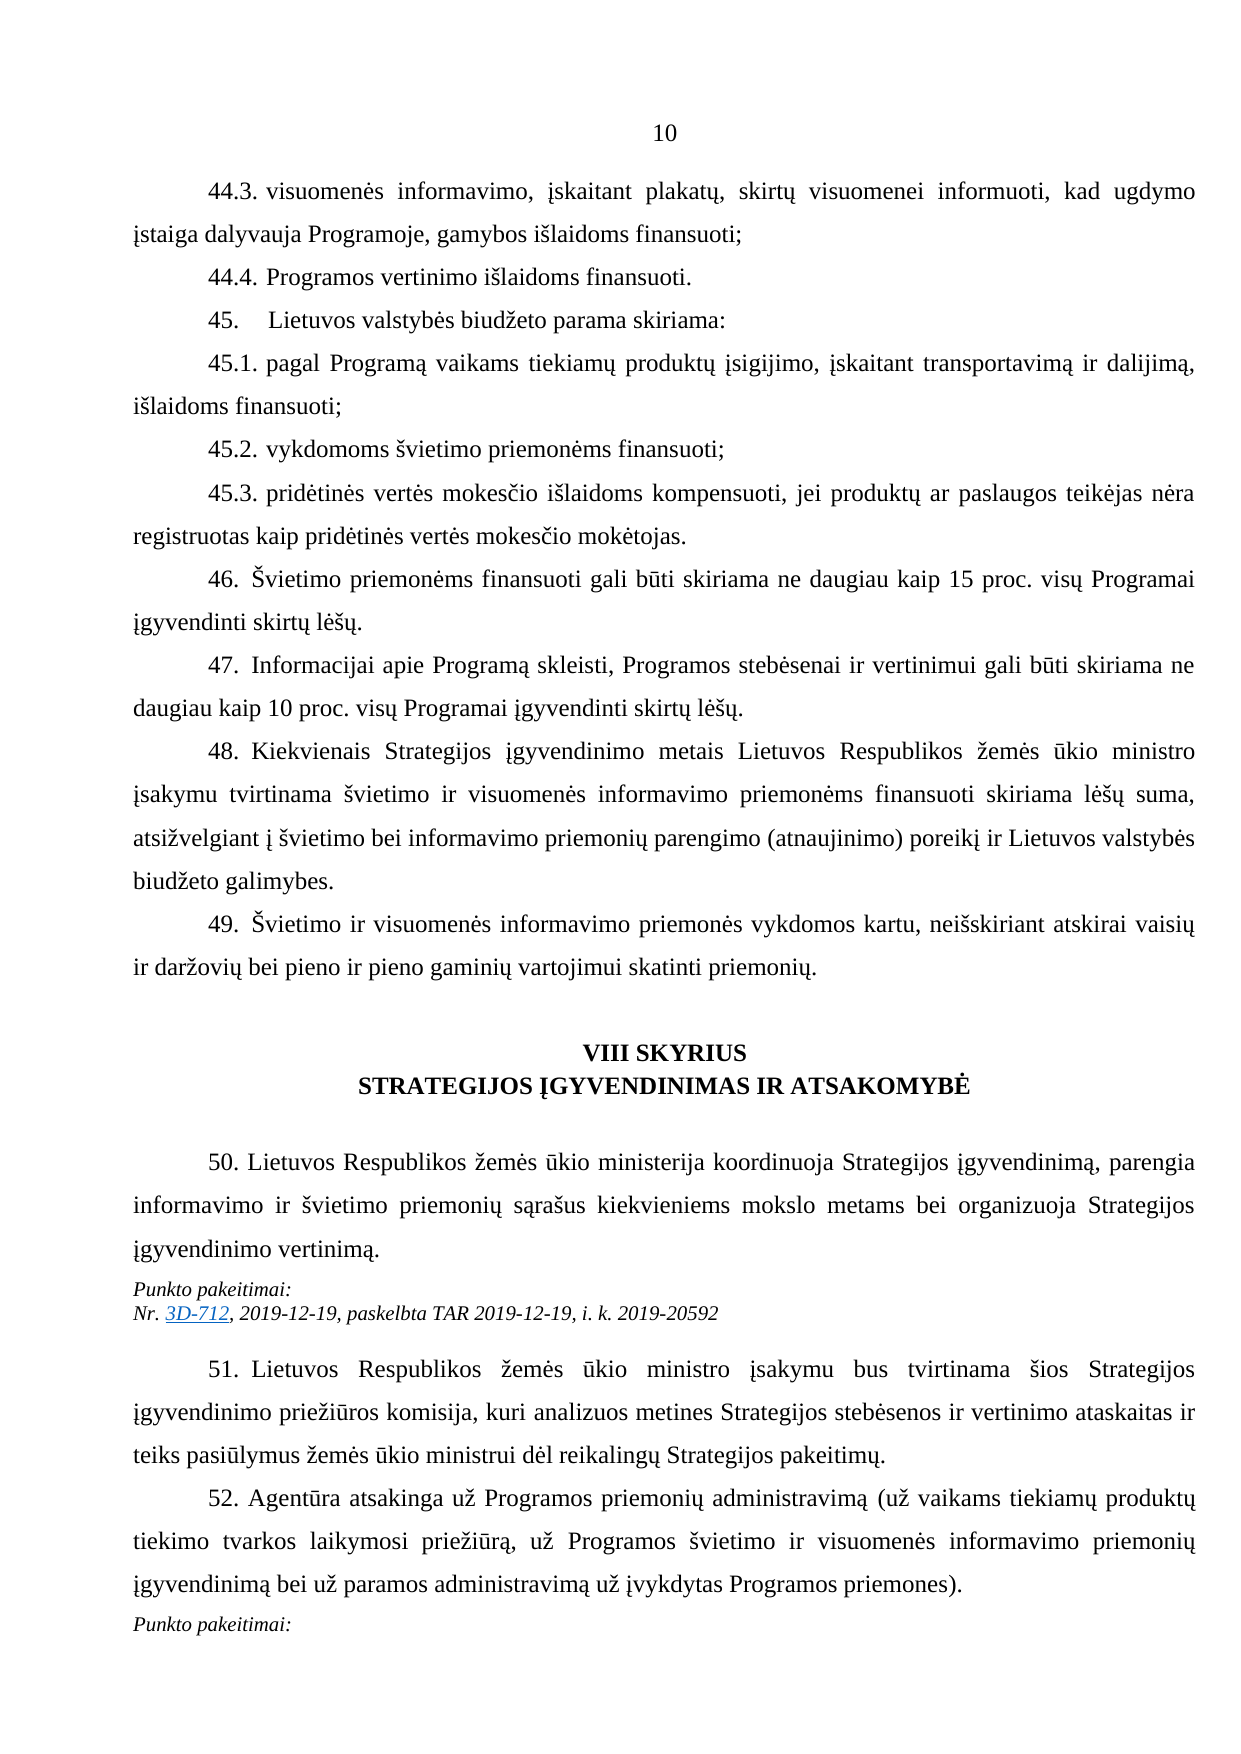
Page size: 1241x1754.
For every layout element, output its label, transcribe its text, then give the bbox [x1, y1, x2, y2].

text 49. Švietimo ir visuomenės informavimo priemonės vykdomos kartu, neišskiriant atskirai vaisių ir daržovių bei pieno ir pieno gaminių vartojimui skatinti priemonių. [133, 909, 1196, 981]
text 45.3. pridėtinės vertės mokesčio išlaidoms kompensuoti, jei produktų ar paslaugos teikėjas nėra registruotas kaip pridėtinės vertės mokesčio mokėtojas. [133, 478, 1196, 549]
text 46. Švietimo priemonėms finansuoti gali būti skiriama ne daugiau kaip 15 proc. visų Programai įgyvendinti skirtų lėšų. [133, 564, 1196, 636]
text 47. Informacijai apie Programą skleisti, Programos stebėsenai ir vertinimui gali būti skiriama ne daugiau kaip 10 proc. visų Programai įgyvendinti skirtų lėšų. [133, 650, 1196, 722]
text 50. Lietuvos Respublikos žemės ūkio ministerija koordinuoja Strategijos įgyvendinimą, parengia informavimo ir švietimo priemonių sąrašus kiekvieniems mokslo metams bei organizuoja Strategijos įgyvendinimo vertinimą. [133, 1147, 1196, 1262]
text 45. Lietuvos valstybės biudžeto parama skiriama: [133, 305, 1196, 334]
text 44.4. Programos vertinimo išlaidoms finansuoti. [133, 262, 1196, 291]
text Punkto pakeitimai: [133, 1612, 1196, 1636]
text 45.1. pagal Programą vaikams tiekiamų produktų įsigijimo, įskaitant transportavimą ir dalijimą, išlaidoms finansuoti; [133, 348, 1196, 420]
text 52. Agentūra atsakinga už Programos priemonių administravimą (už vaikams tiekiamų produktų tiekimo tvarkos laikymosi priežiūrą, už Programos švietimo ir visuomenės informavimo priemonių įgyvendinimą bei už paramos administravimą už įvykdytas Programos priemones). [133, 1483, 1196, 1598]
text 48. Kiekvienais Strategijos įgyvendinimo metais Lietuvos Respublikos žemės ūkio ministro įsakymu tvirtinama švietimo ir visuomenės informavimo priemonėms finansuoti skiriama lėšų suma, atsižvelgiant į švietimo bei informavimo priemonių parengimo (atnaujinimo) poreikį ir Lietuvos valstybės biudžeto galimybes. [133, 736, 1196, 894]
text VIII SKYRIUS [133, 1038, 1196, 1067]
text Nr. 3D-712, 2019-12-19, paskelbta TAR 2019-12-19, i. k. 2019-20592 [133, 1301, 1196, 1325]
text STRATEGIJOS ĮGYVENDINIMAS IR ATSAKOMYBĖ [133, 1071, 1196, 1100]
text 44.3. visuomenės informavimo, įskaitant plakatų, skirtų visuomenei informuoti, kad ugdymo įstaiga dalyvauja Programoje, gamybos išlaidoms finansuoti; [133, 176, 1196, 248]
text 51. Lietuvos Respublikos žemės ūkio ministro įsakymu bus tvirtinama šios Strategijos įgyvendinimo priežiūros komisija, kuri analizuos metines Strategijos stebėsenos ir vertinimo ataskaitas ir teiks pasiūlymus žemės ūkio ministrui dėl reikalingų Strategijos pakeitimų. [133, 1354, 1196, 1469]
text Punkto pakeitimai: [133, 1277, 1196, 1301]
text 45.2. vykdomoms švietimo priemonėms finansuoti; [133, 434, 1196, 463]
